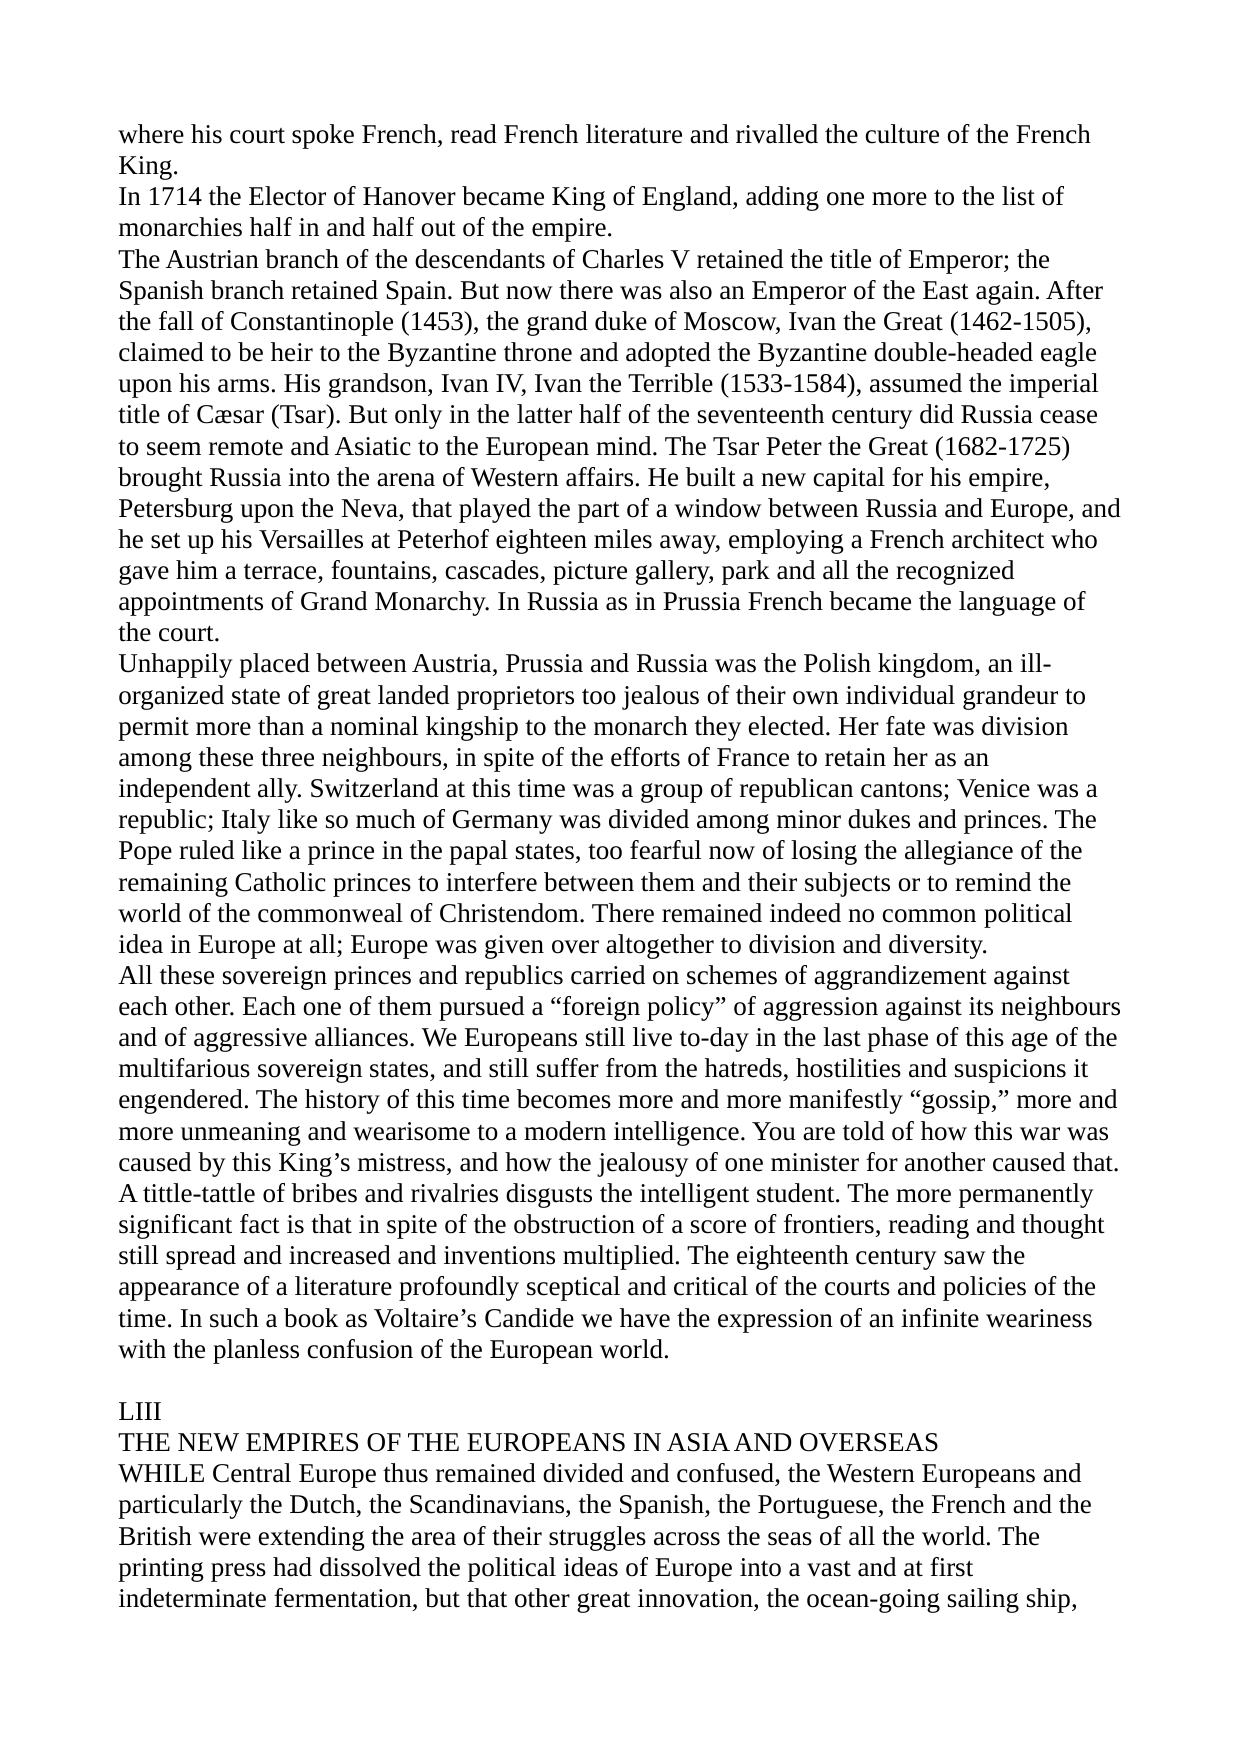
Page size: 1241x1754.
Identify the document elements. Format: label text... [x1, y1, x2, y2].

text where his court spoke French, read French literature and rivalled the culture of the French King. [118, 118, 1122, 180]
text Unhappily placed between Austria, Prussia and Russia was the Polish kingdom, an ill-organized state of great landed proprietors too jealous of their own individual grandeur to permit more than a nominal kingship to the monarch they elected. Her fate was division among these three neighbours, in spite of the efforts of France to retain her as an independent ally. Switzerland at this time was a group of republican cantons; Venice was a republic; Italy like so much of Germany was divided among minor dukes and princes. The Pope ruled like a prince in the papal states, too fearful now of losing the allegiance of the remaining Catholic princes to interfere between them and their subjects or to remind the world of the commonweal of Christendom. There remained indeed no common political idea in Europe at all; Europe was given over altogether to division and diversity. [118, 648, 1122, 959]
text The Austrian branch of the descendants of Charles V retained the title of Emperor; the Spanish branch retained Spain. But now there was also an Emperor of the East again. After the fall of Constantinople (1453), the grand duke of Moscow, Ivan the Great (1462-1505), claimed to be heir to the Byzantine throne and adopted the Byzantine double-headed eagle upon his arms. His grandson, Ivan IV, Ivan the Terrible (1533-1584), assumed the imperial title of Cæsar (Tsar). But only in the latter half of the seventeenth century did Russia cease to seem remote and Asiatic to the European mind. The Tsar Peter the Great (1682-1725) brought Russia into the arena of Western affairs. He built a new capital for his empire, Petersburg upon the Neva, that played the part of a window between Russia and Europe, and he set up his Versailles at Peterhof eighteen miles away, employing a French architect who gave him a terrace, fountains, cascades, picture gallery, park and all the recognized appointments of Grand Monarchy. In Russia as in Prussia French became the language of the court. [118, 243, 1122, 648]
text All these sovereign princes and republics carried on schemes of aggrandizement against each other. Each one of them pursued a “foreign policy” of aggression against its neighbours and of aggressive alliances. We Europeans still live to-day in the last phase of this age of the multifarious sovereign states, and still suffer from the hatreds, hostilities and suspicions it engendered. The history of this time becomes more and more manifestly “gossip,” more and more unmeaning and wearisome to a modern intelligence. You are told of how this war was caused by this King’s mistress, and how the jealousy of one minister for another caused that. A tittle-tattle of bribes and rivalries disgusts the intelligent student. The more permanently significant fact is that in spite of the obstruction of a score of frontiers, reading and thought still spread and increased and inventions multiplied. The eighteenth century saw the appearance of a literature profoundly sceptical and critical of the courts and policies of the time. In such a book as Voltaire’s Candide we have the expression of an infinite weariness with the planless confusion of the European world. [118, 959, 1122, 1395]
text LIII [118, 1395, 1122, 1426]
text In 1714 the Elector of Hanover became King of England, adding one more to the list of monarchies half in and half out of the empire. [118, 180, 1122, 243]
text WHILE Central Europe thus remained divided and confused, the Western Europeans and particularly the Dutch, the Scandinavians, the Spanish, the Portuguese, the French and the British were extending the area of their struggles across the seas of all the world. The printing press had dissolved the political ideas of Europe into a vast and at first indeterminate fermentation, but that other great innovation, the ocean-going sailing ship, [118, 1457, 1122, 1613]
text THE NEW EMPIRES OF THE EUROPEANS IN ASIA AND OVERSEAS [118, 1426, 1122, 1457]
